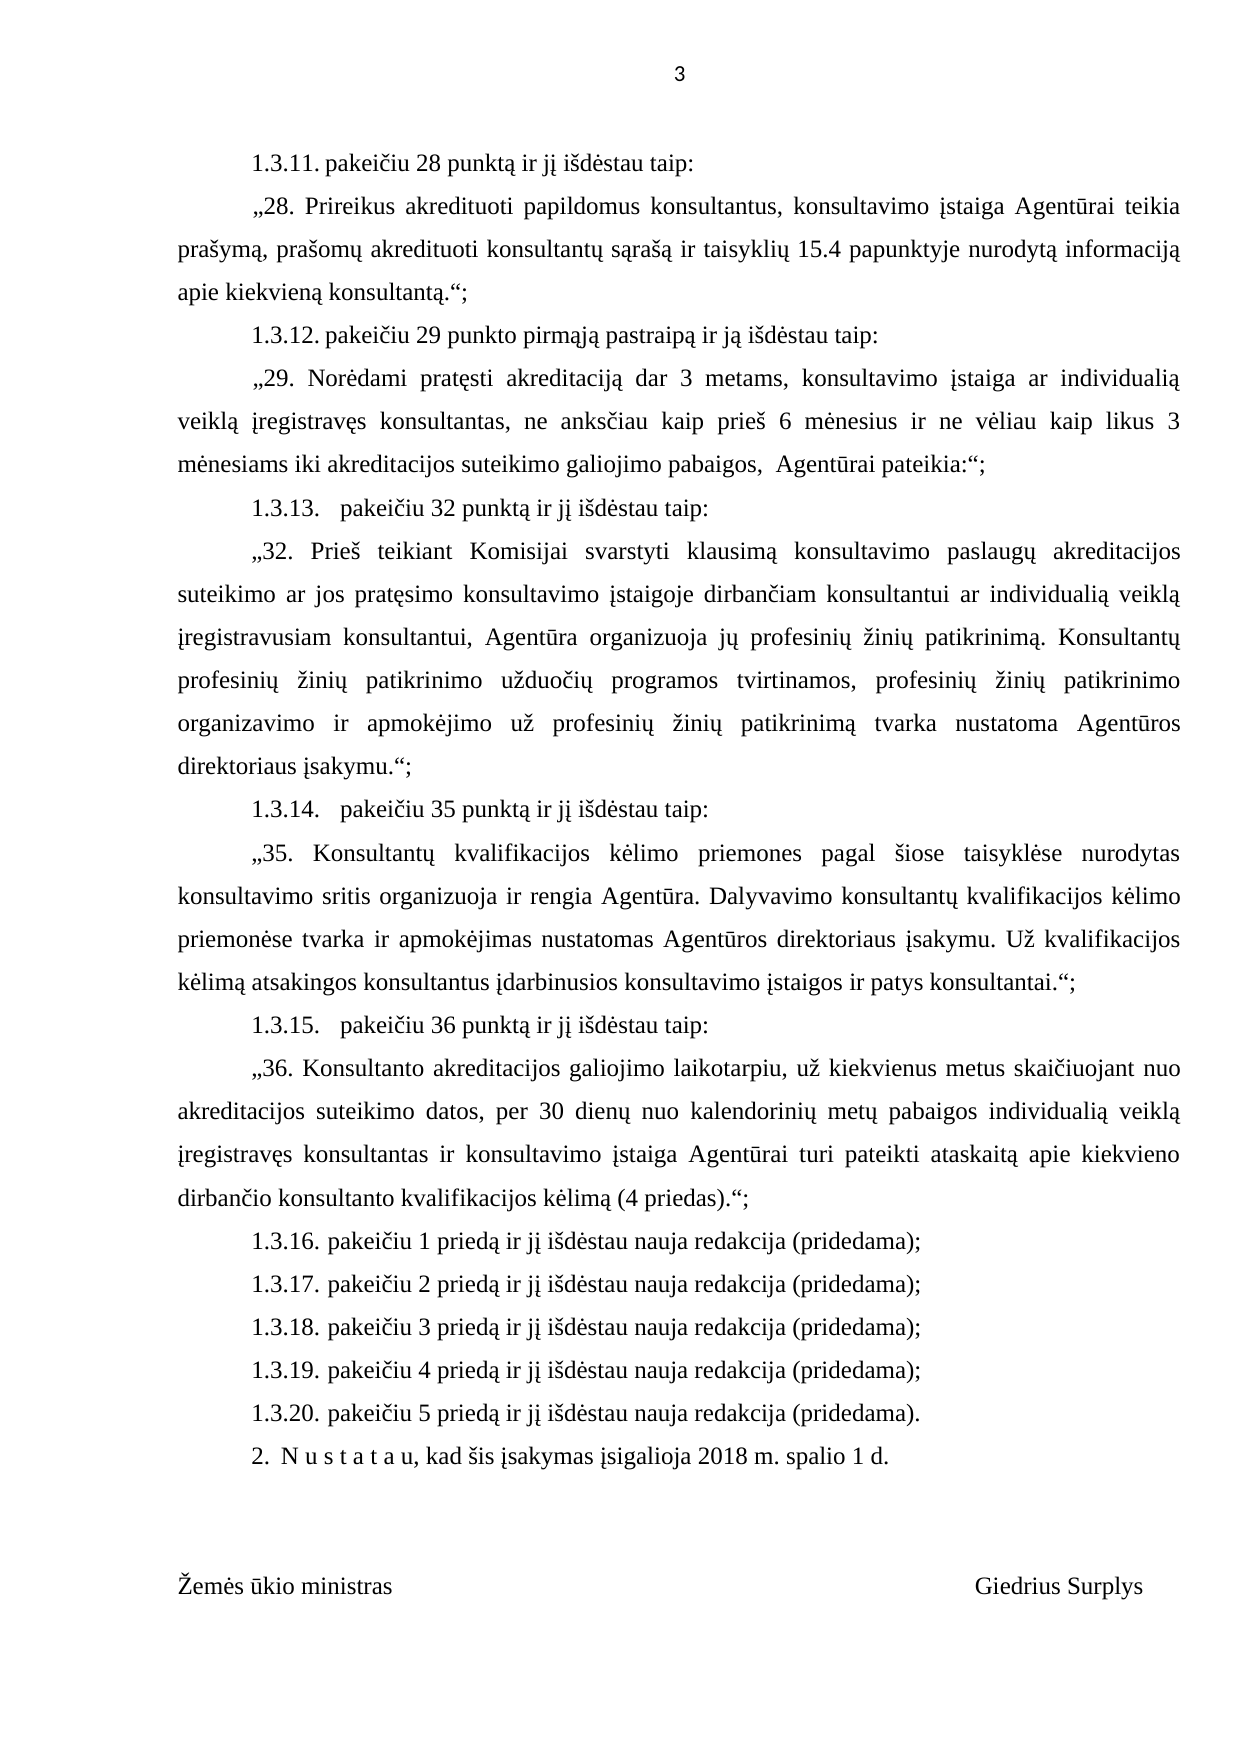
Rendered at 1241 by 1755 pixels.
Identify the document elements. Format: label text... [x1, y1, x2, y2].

text 1.3.18. pakeičiu 3 priedą ir jį išdėstau nauja redakcija (pridedama); [177, 1312, 1181, 1341]
text „35. Konsultantų kvalifikacijos kėlimo priemones pagal šiose taisyklėse nurodytas konsultavimo sritis organizuoja ir rengia Agentūra. Dalyvavimo konsultantų kvalifikacijos kėlimo priemonėse tvarka ir apmokėjimas nustatomas Agentūros direktoriaus įsakymu. Už kvalifikacijos kėlimą atsakingos konsultantus įdarbinusios konsultavimo įstaigos ir patys konsultantai.“; [177, 838, 1181, 996]
text 1.3.15. pakeičiu 36 punktą ir jį išdėstau taip: [251, 1010, 1181, 1039]
text Žemės ūkio ministras Giedrius Surplys [177, 1571, 1181, 1599]
text 1.3.19. pakeičiu 4 priedą ir jį išdėstau nauja redakcija (pridedama); [177, 1355, 1181, 1384]
text 1.3.17. pakeičiu 2 priedą ir jį išdėstau nauja redakcija (pridedama); [177, 1269, 1181, 1298]
text 1.3.11. pakeičiu 28 punktą ir jį išdėstau taip: [251, 148, 1181, 176]
text 1.3.16. pakeičiu 1 priedą ir jį išdėstau nauja redakcija (pridedama); [177, 1226, 1181, 1254]
text 1.3.12. pakeičiu 29 punkto pirmąją pastraipą ir ją išdėstau taip: [251, 320, 1181, 349]
text „32. Prieš teikiant Komisijai svarstyti klausimą konsultavimo paslaugų akreditacijos suteikimo ar jos pratęsimo konsultavimo įstaigoje dirbančiam konsultantui ar individualią veiklą įregistravusiam konsultantui, Agentūra organizuoja jų profesinių žinių patikrinimą. Konsultantų profesinių žinių patikrinimo užduočių programos tvirtinamos, profesinių žinių patikrinimo organizavimo ir apmokėjimo už profesinių žinių patikrinimą tvarka nustatoma Agentūros direktoriaus įsakymu.“; [177, 536, 1181, 780]
text 1.3.13. pakeičiu 32 punktą ir jį išdėstau taip: [251, 493, 1181, 521]
text „29. Norėdami pratęsti akreditaciją dar 3 metams, konsultavimo įstaiga ar individualią veiklą įregistravęs konsultantas, ne anksčiau kaip prieš 6 mėnesius ir ne vėliau kaip likus 3 mėnesiams iki akreditacijos suteikimo galiojimo pabaigos, Agentūrai pateikia:“; [177, 363, 1181, 478]
text 1.3.14. pakeičiu 35 punktą ir jį išdėstau taip: [251, 794, 1181, 823]
text „36. Konsultanto akreditacijos galiojimo laikotarpiu, už kiekvienus metus skaičiuojant nuo akreditacijos suteikimo datos, per 30 dienų nuo kalendorinių metų pabaigos individualią veiklą įregistravęs konsultantas ir konsultavimo įstaiga Agentūrai turi pateikti ataskaitą apie kiekvieno dirbančio konsultanto kvalifikacijos kėlimą (4 priedas).“; [177, 1053, 1181, 1211]
text 1.3.20. pakeičiu 5 priedą ir jį išdėstau nauja redakcija (pridedama). [177, 1398, 1181, 1427]
text 2. N u s t a t a u, kad šis įsakymas įsigalioja 2018 m. spalio 1 d. [177, 1441, 1181, 1470]
text „28. Prireikus akredituoti papildomus konsultantus, konsultavimo įstaiga Agentūrai teikia prašymą, prašomų akredituoti konsultantų sąrašą ir taisyklių 15.4 papunktyje nurodytą informaciją apie kiekvieną konsultantą.“; [177, 191, 1181, 306]
